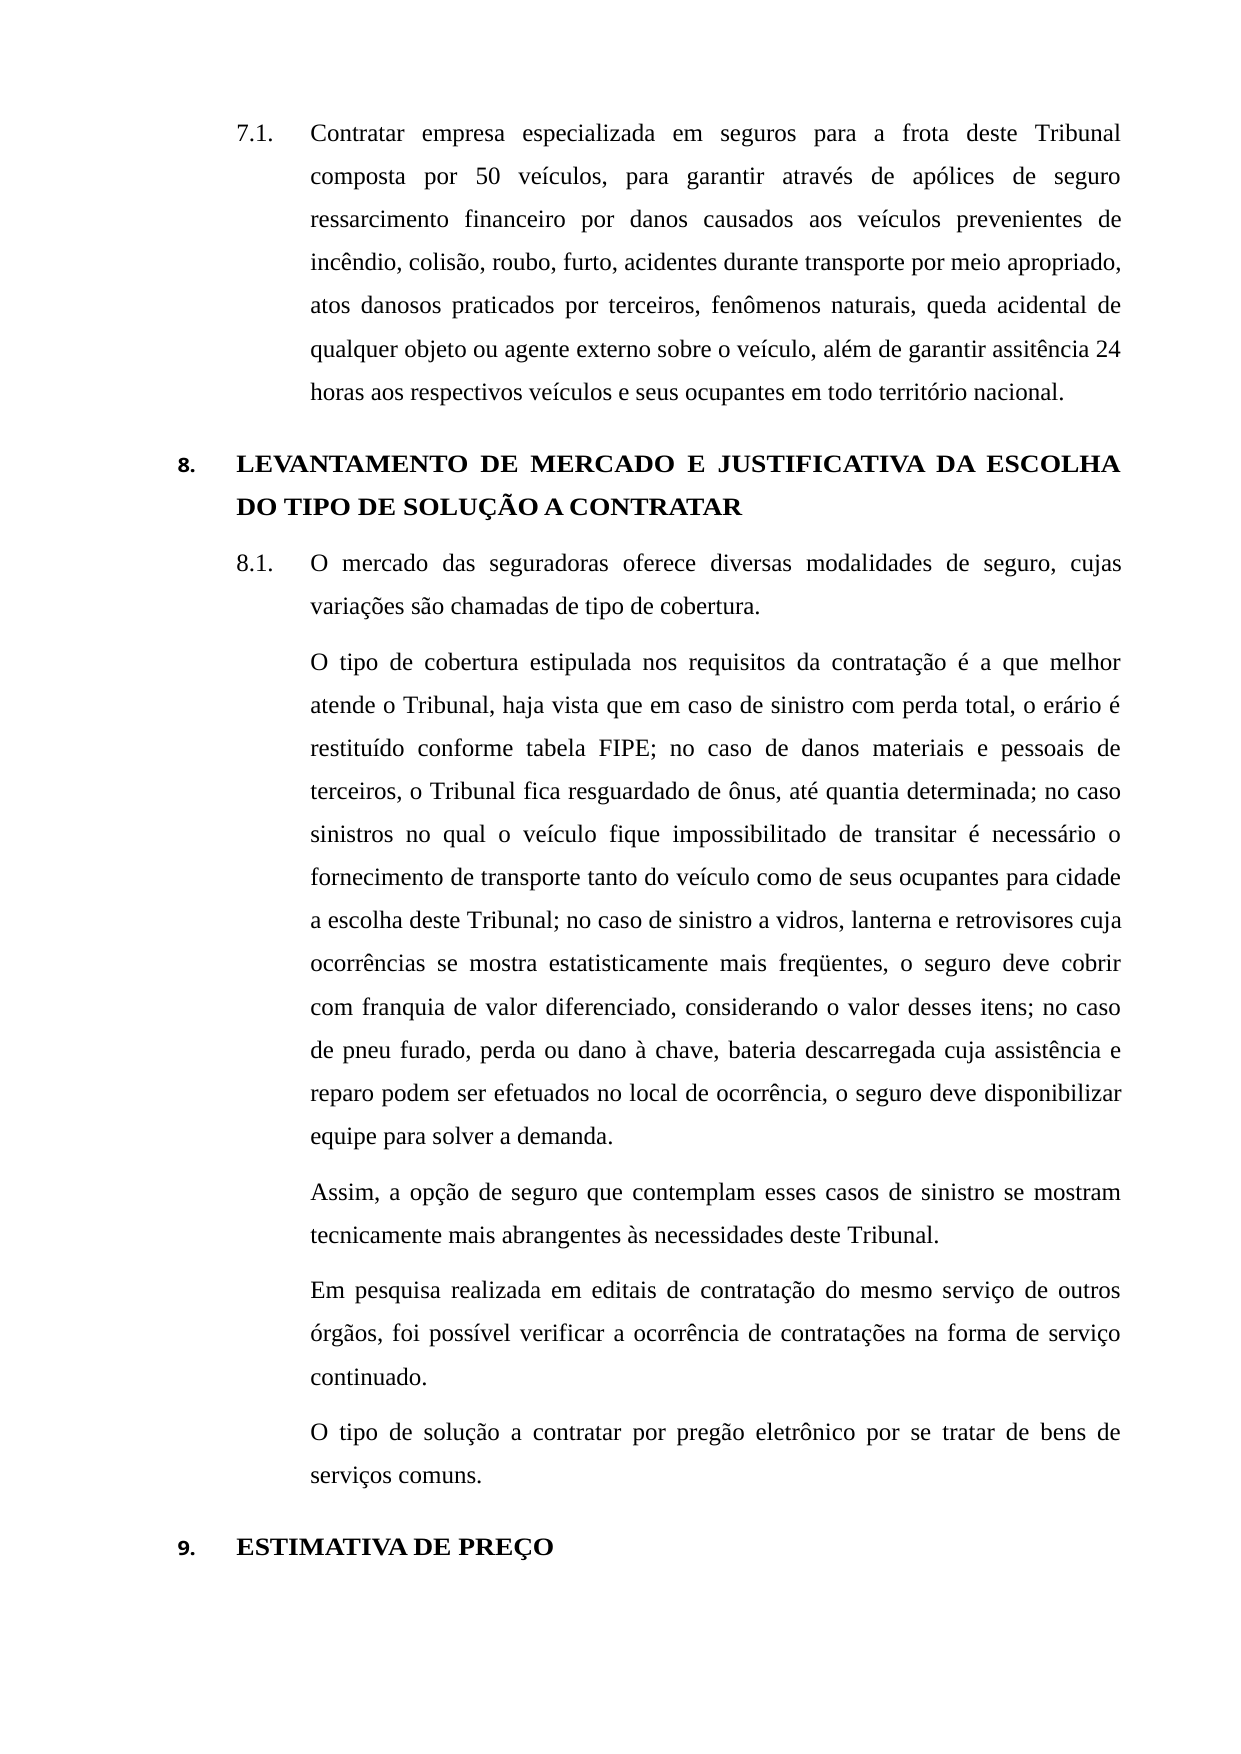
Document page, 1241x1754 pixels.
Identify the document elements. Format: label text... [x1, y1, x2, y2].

list Em pesquisa realizada em editais de contratação do mesmo serviço de outros órgãos, foi possível verificar a ocorrência de contratações na forma de serviço continuado. [310, 1275, 1122, 1390]
list O mercado das seguradoras oferece diversas modalidades de seguro, cujas variações são chamadas de tipo de cobertura. [236, 548, 1122, 620]
subtitle ESTIMATIVA DE PREÇO [177, 1532, 1122, 1561]
list Contratar empresa especializada em seguros para a frota deste Tribunal composta por 50 veículos, para garantir através de apólices de seguro ressarcimento financeiro por danos causados aos veículos prevenientes de incêndio, colisão, roubo, furto, acidentes durante transporte por meio apropriado, atos danosos praticados por terceiros, fenômenos naturais, queda acidental de qualquer objeto ou agente externo sobre o veículo, além de garantir assitência 24 horas aos respectivos veículos e seus ocupantes em todo território nacional. [236, 118, 1122, 406]
list Assim, a opção de seguro que contemplam esses casos de sinistro se mostram tecnicamente mais abrangentes às necessidades deste Tribunal. [310, 1177, 1122, 1248]
list O tipo de solução a contratar por pregão eletrônico por se tratar de bens de serviços comuns. [310, 1417, 1122, 1489]
subtitle LEVANTAMENTO DE MERCADO E JUSTIFICATIVA DA ESCOLHA DO TIPO DE SOLUÇÃO A CONTRATAR [177, 449, 1122, 521]
list O tipo de cobertura estipulada nos requisitos da contratação é a que melhor atende o Tribunal, haja vista que em caso de sinistro com perda total, o erário é restituído conforme tabela FIPE; no caso de danos materiais e pessoais de terceiros, o Tribunal fica resguardado de ônus, até quantia determinada; no caso sinistros no qual o veículo fique impossibilitado de transitar é necessário o fornecimento de transporte tanto do veículo como de seus ocupantes para cidade a escolha deste Tribunal; no caso de sinistro a vidros, lanterna e retrovisores cuja ocorrências se mostra estatisticamente mais freqüentes, o seguro deve cobrir com franquia de valor diferenciado, considerando o valor desses itens; no caso de pneu furado, perda ou dano à chave, bateria descarregada cuja assistência e reparo podem ser efetuados no local de ocorrência, o seguro deve disponibilizar equipe para solver a demanda. [310, 647, 1122, 1150]
